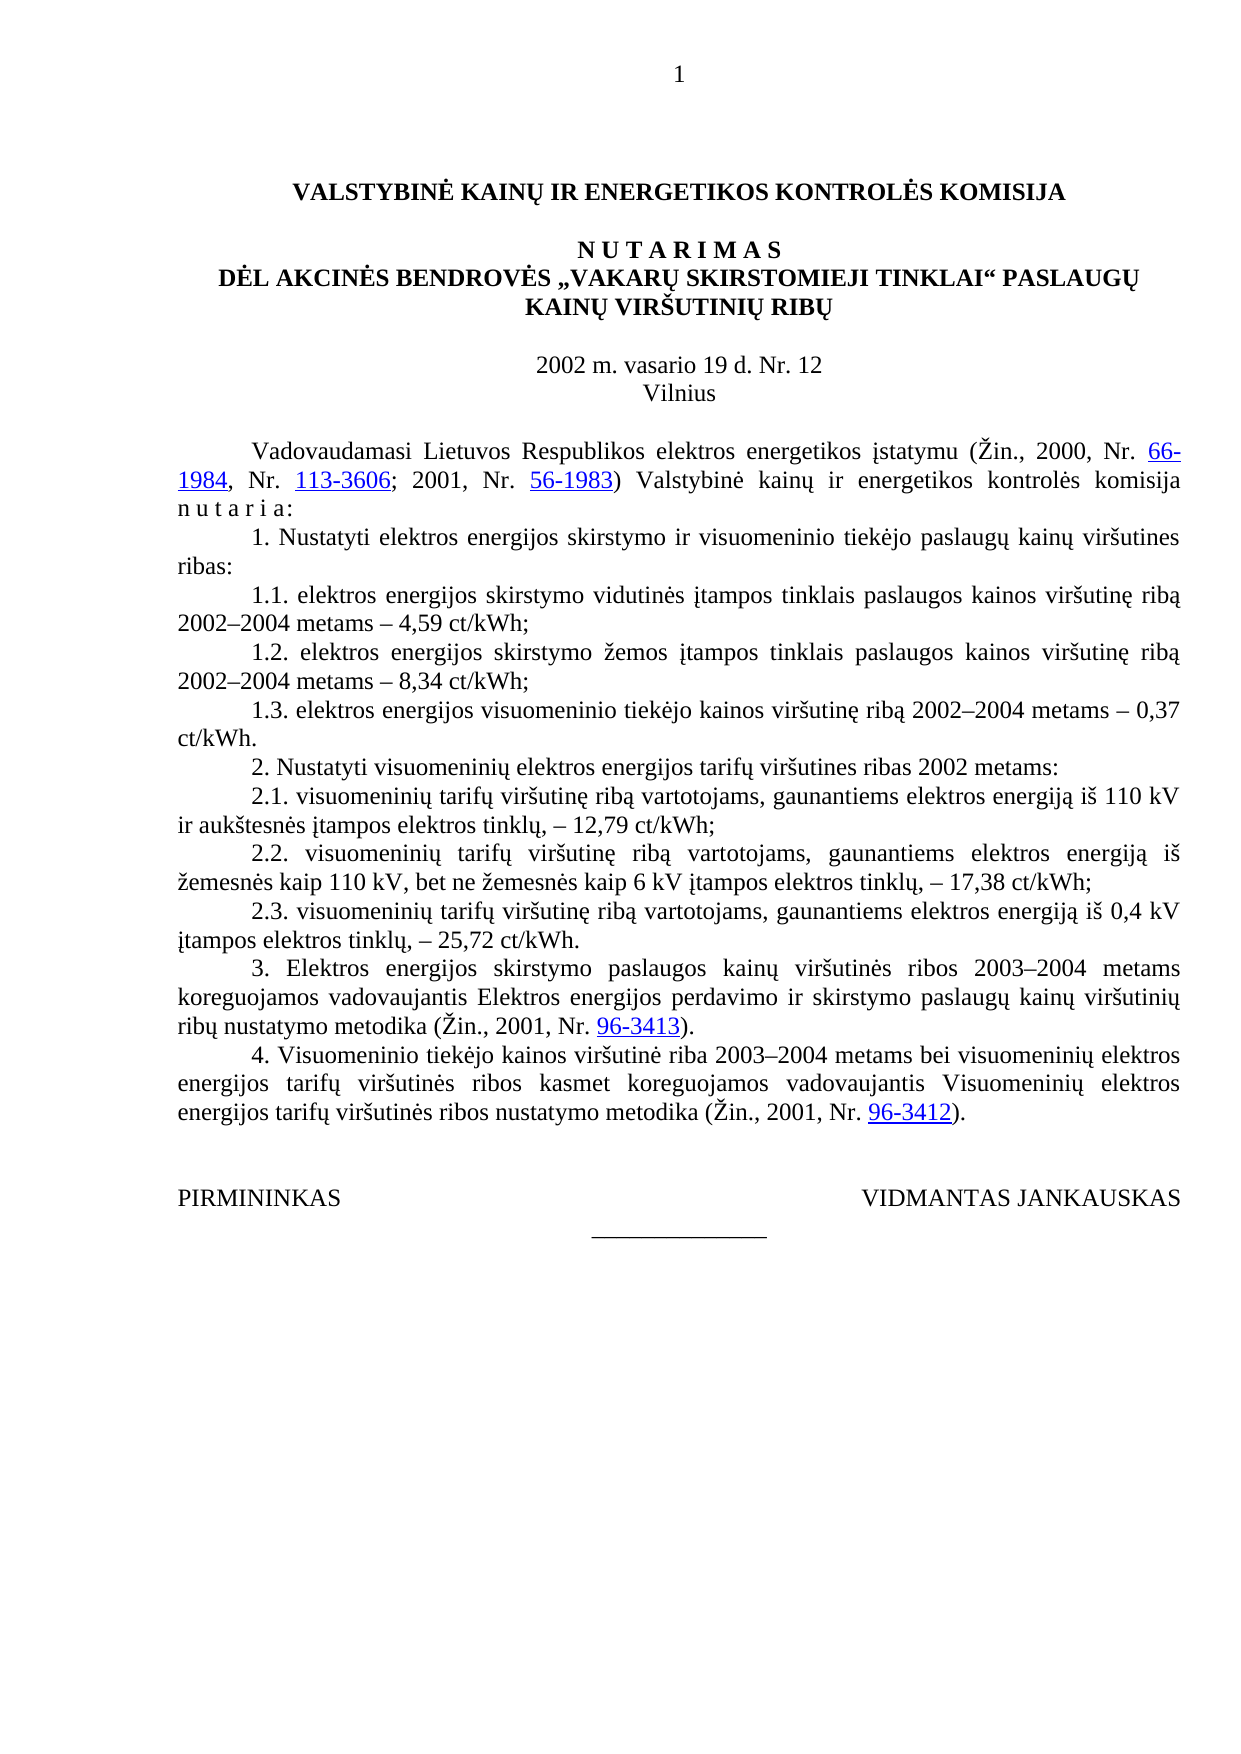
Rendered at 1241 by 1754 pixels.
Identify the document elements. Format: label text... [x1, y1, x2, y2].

text 2.3. visuomeninių tarifų viršutinę ribą vartotojams, gaunantiems elektros energiją iš 0,4 kV įtampos elektros tinklų, – 25,72 ct/kWh. [177, 896, 1181, 953]
text 1.3. elektros energijos visuomeninio tiekėjo kainos viršutinę ribą 2002–2004 metams – 0,37 ct/kWh. [177, 695, 1181, 752]
text 2.2. visuomeninių tarifų viršutinę ribą vartotojams, gaunantiems elektros energiją iš žemesnės kaip 110 kV, bet ne žemesnės kaip 6 kV įtampos elektros tinklų, – 17,38 ct/kWh; [177, 838, 1181, 896]
text Vadovaudamasi Lietuvos Respublikos elektros energetikos įstatymu (Žin., 2000, Nr. 66-1984, Nr. 113-3606; 2001, Nr. 56-1983) Valstybinė kainų ir energetikos kontrolės komisija nutaria: [177, 436, 1181, 522]
text 2.1. visuomeninių tarifų viršutinę ribą vartotojams, gaunantiems elektros energiją iš 110 kV ir aukštesnės įtampos elektros tinklų, – 12,79 ct/kWh; [177, 781, 1181, 838]
text 3. Elektros energijos skirstymo paslaugos kainų viršutinės ribos 2003–2004 metams koreguojamos vadovaujantis Elektros energijos perdavimo ir skirstymo paslaugų kainų viršutinių ribų nustatymo metodika (Žin., 2001, Nr. 96-3413). [177, 953, 1181, 1040]
text 4. Visuomeninio tiekėjo kainos viršutinė riba 2003–2004 metams bei visuomeninių elektros energijos tarifų viršutinės ribos kasmet koreguojamos vadovaujantis Visuomeninių elektros energijos tarifų viršutinės ribos nustatymo metodika (Žin., 2001, Nr. 96-3412). [177, 1040, 1181, 1126]
text ______________ [177, 1212, 1181, 1241]
text 1. Nustatyti elektros energijos skirstymo ir visuomeninio tiekėjo paslaugų kainų viršutines ribas: [177, 522, 1181, 580]
text PIRMININKAS VIDMANTAS JANKAUSKAS [177, 1183, 1181, 1212]
text 2. Nustatyti visuomeninių elektros energijos tarifų viršutines ribas 2002 metams: [177, 752, 1181, 781]
text N U T A R I M A S [177, 235, 1181, 263]
text 1.2. elektros energijos skirstymo žemos įtampos tinklais paslaugos kainos viršutinę ribą 2002–2004 metams – 8,34 ct/kWh; [177, 637, 1181, 695]
text Vilnius [177, 378, 1181, 407]
text DĖL AKCINĖS BENDROVĖS „VAKARŲ SKIRSTOMIEJI TINKLAI“ PASLAUGŲ KAINŲ VIRŠUTINIŲ RIBŲ [177, 263, 1181, 321]
text 1.1. elektros energijos skirstymo vidutinės įtampos tinklais paslaugos kainos viršutinę ribą 2002–2004 metams – 4,59 ct/kWh; [177, 580, 1181, 637]
text VALSTYBINĖ KAINŲ IR ENERGETIKOS KONTROLĖS KOMISIJA [177, 177, 1181, 206]
text 2002 m. vasario 19 d. Nr. 12 [177, 350, 1181, 378]
